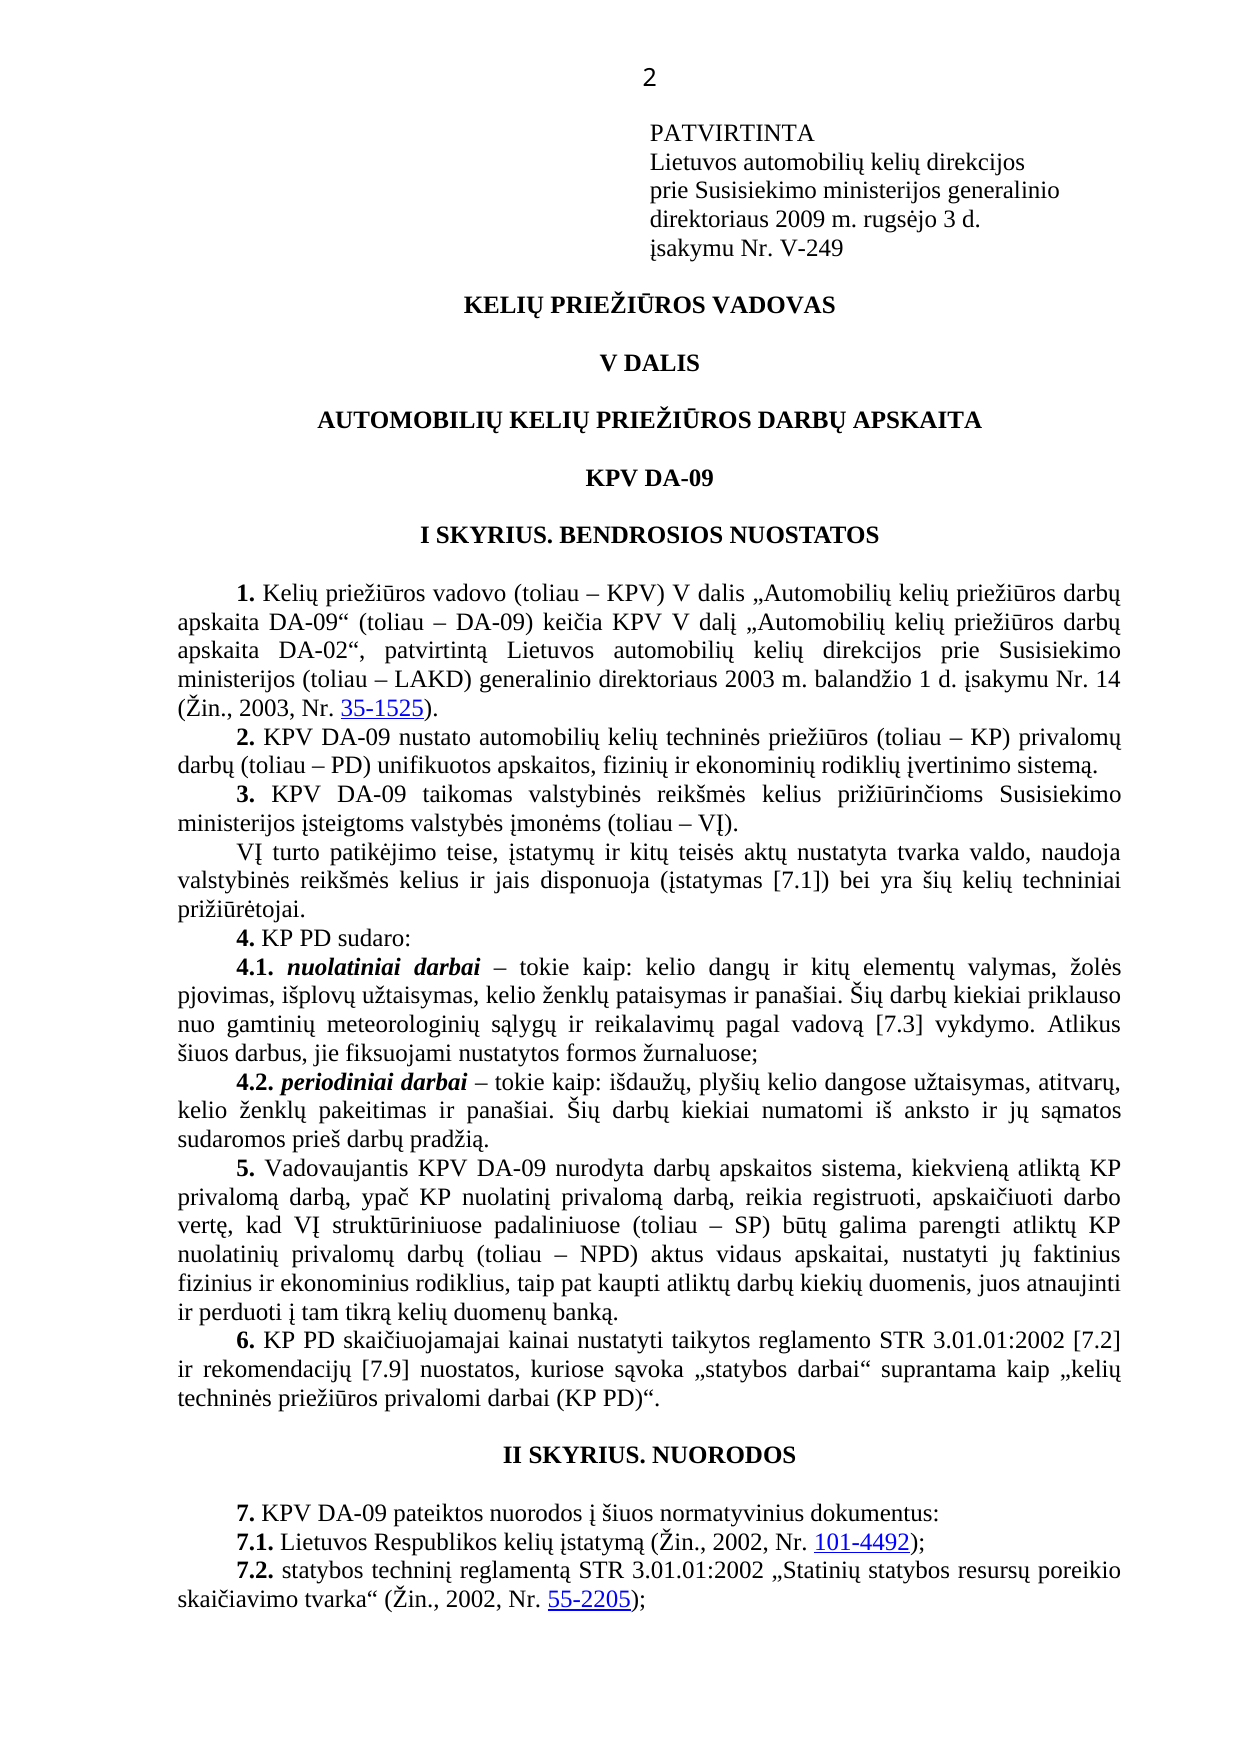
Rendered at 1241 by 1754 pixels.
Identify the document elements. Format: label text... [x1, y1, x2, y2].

text II SKYRIUS. NUORODOS [177, 1441, 1122, 1469]
text 4. KP PD sudaro: [177, 923, 1122, 952]
text direktoriaus 2009 m. rugsėjo 3 d. [649, 204, 1122, 233]
text 7.1. Lietuvos Respublikos kelių įstatymą (Žin., 2002, Nr. 101-4492); [177, 1527, 1122, 1556]
text 7. KPV DA-09 pateiktos nuorodos į šiuos normatyvinius dokumentus: [177, 1498, 1122, 1527]
text V DALIS [177, 348, 1122, 377]
text Lietuvos automobilių kelių direkcijos [649, 147, 1122, 176]
text įsakymu Nr. V-249 [649, 233, 1122, 262]
text 1. Kelių priežiūros vadovo (toliau – KPV) V dalis „Automobilių kelių priežiūros darbų apskaita DA-09“ (toliau – DA-09) keičia KPV V dalį „Automobilių kelių priežiūros darbų apskaita DA-02“, patvirtintą Lietuvos automobilių kelių direkcijos prie Susisiekimo ministerijos (toliau – LAKD) generalinio direktoriaus 2003 m. balandžio 1 d. įsakymu Nr. 14 (Žin., 2003, Nr. 35-1525). [177, 578, 1122, 722]
text AUTOMOBILIŲ KELIŲ PRIEŽIŪROS DARBŲ APSKAITA [177, 406, 1122, 434]
text 4.2. periodiniai darbai – tokie kaip: išdaužų, plyšių kelio dangose užtaisymas, atitvarų, kelio ženklų pakeitimas ir panašiai. Šių darbų kiekiai numatomi iš anksto ir jų sąmatos sudaromos prieš darbų pradžią. [177, 1067, 1122, 1153]
text VĮ turto patikėjimo teise, įstatymų ir kitų teisės aktų nustatyta tvarka valdo, naudoja valstybinės reikšmės kelius ir jais disponuoja (įstatymas [7.1]) bei yra šių kelių techniniai prižiūrėtojai. [177, 837, 1122, 923]
text KPV DA-09 [177, 463, 1122, 492]
text KELIŲ PRIEŽIŪROS VADOVAS [177, 291, 1122, 319]
text 7.2. statybos techninį reglamentą STR 3.01.01:2002 „Statinių statybos resursų poreikio skaičiavimo tvarka“ (Žin., 2002, Nr. 55-2205); [177, 1556, 1122, 1613]
text prie Susisiekimo ministerijos generalinio [649, 176, 1122, 204]
text 6. KP PD skaičiuojamajai kainai nustatyti taikytos reglamento STR 3.01.01:2002 [7.2] ir rekomendacijų [7.9] nuostatos, kuriose sąvoka „statybos darbai“ suprantama kaip „kelių techninės priežiūros privalomi darbai (KP PD)“. [177, 1326, 1122, 1412]
text 4.1. nuolatiniai darbai – tokie kaip: kelio dangų ir kitų elementų valymas, žolės pjovimas, išplovų užtaisymas, kelio ženklų pataisymas ir panašiai. Šių darbų kiekiai priklauso nuo gamtinių meteorologinių sąlygų ir reikalavimų pagal vadovą [7.3] vykdymo. Atlikus šiuos darbus, jie fiksuojami nustatytos formos žurnaluose; [177, 952, 1122, 1067]
text 3. KPV DA-09 taikomas valstybinės reikšmės kelius prižiūrinčioms Susisiekimo ministerijos įsteigtoms valstybės įmonėms (toliau – VĮ). [177, 779, 1122, 837]
text PATVIRTINTA [649, 118, 1122, 147]
text 5. Vadovaujantis KPV DA-09 nurodyta darbų apskaitos sistema, kiekvieną atliktą KP privalomą darbą, ypač KP nuolatinį privalomą darbą, reikia registruoti, apskaičiuoti darbo vertę, kad VĮ struktūriniuose padaliniuose (toliau – SP) būtų galima parengti atliktų KP nuolatinių privalomų darbų (toliau – NPD) aktus vidaus apskaitai, nustatyti jų faktinius fizinius ir ekonominius rodiklius, taip pat kaupti atliktų darbų kiekių duomenis, juos atnaujinti ir perduoti į tam tikrą kelių duomenų banką. [177, 1153, 1122, 1326]
text I SKYRIUS. BENDROSIOS NUOSTATOS [177, 521, 1122, 549]
text 2. KPV DA-09 nustato automobilių kelių techninės priežiūros (toliau – KP) privalomų darbų (toliau – PD) unifikuotos apskaitos, fizinių ir ekonominių rodiklių įvertinimo sistemą. [177, 722, 1122, 779]
